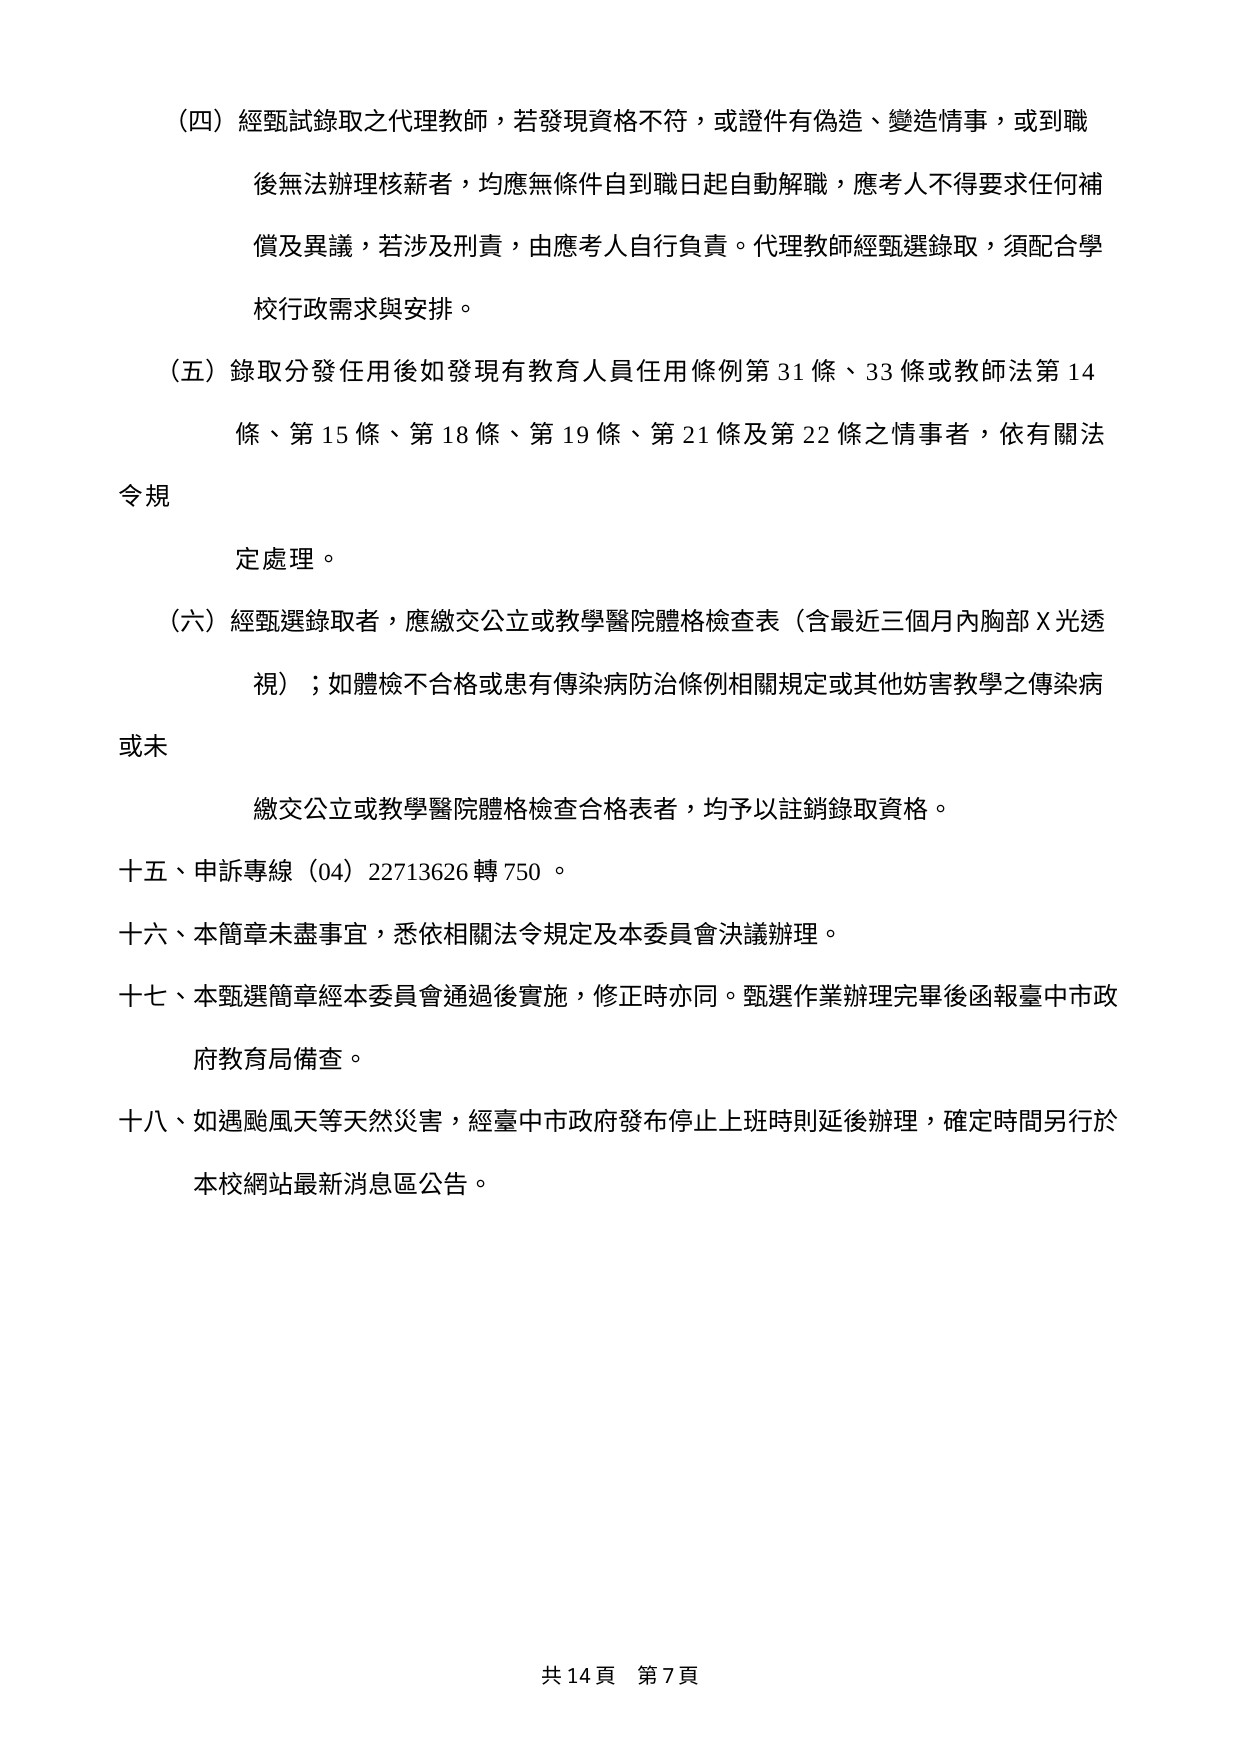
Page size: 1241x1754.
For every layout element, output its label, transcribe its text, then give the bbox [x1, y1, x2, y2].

text 本校網站最新消息區公告。 [43, 1141, 1122, 1203]
text （六）經甄選錄取者，應繳交公立或教學醫院體格檢查表（含最近三個月內胸部X光透 [118, 578, 1122, 641]
text 府教育局備查。 [43, 1016, 1122, 1078]
text （四）經甄試錄取之代理教師，若發現資格不符，或證件有偽造、變造情事，或到職 [118, 78, 1122, 141]
text 十七、本甄選簡章經本委員會通過後實施，修正時亦同。甄選作業辦理完畢後函報臺中市政 [43, 953, 1122, 1016]
text 償及異議，若涉及刑責，由應考人自行負責。代理教師經甄選錄取，須配合學 [118, 203, 1122, 266]
text 定處理。 [43, 516, 1122, 578]
text 後無法辦理核薪者，均應無條件自到職日起自動解職，應考人不得要求任何補 [118, 141, 1122, 203]
text 繳交公立或教學醫院體格檢查合格表者，均予以註銷錄取資格。 [118, 766, 1122, 828]
text （五）錄取分發任用後如發現有教育人員任用條例第31條、33條或教師法第14 [43, 328, 1122, 391]
text 視）；如體檢不合格或患有傳染病防治條例相關規定或其他妨害教學之傳染病或未 [118, 641, 1122, 766]
text 十六、本簡章未盡事宜，悉依相關法令規定及本委員會決議辦理。 [0, 891, 1122, 953]
text 十五、申訴專線（04）22713626轉750 。 [0, 828, 1122, 891]
text 十八、如遇颱風天等天然災害，經臺中市政府發布停止上班時則延後辦理，確定時間另行於 [43, 1078, 1122, 1141]
text 條、第15條、第18條、第19條、第21條及第22條之情事者，依有關法令規 [43, 391, 1122, 516]
text 校行政需求與安排。 [118, 266, 1122, 328]
